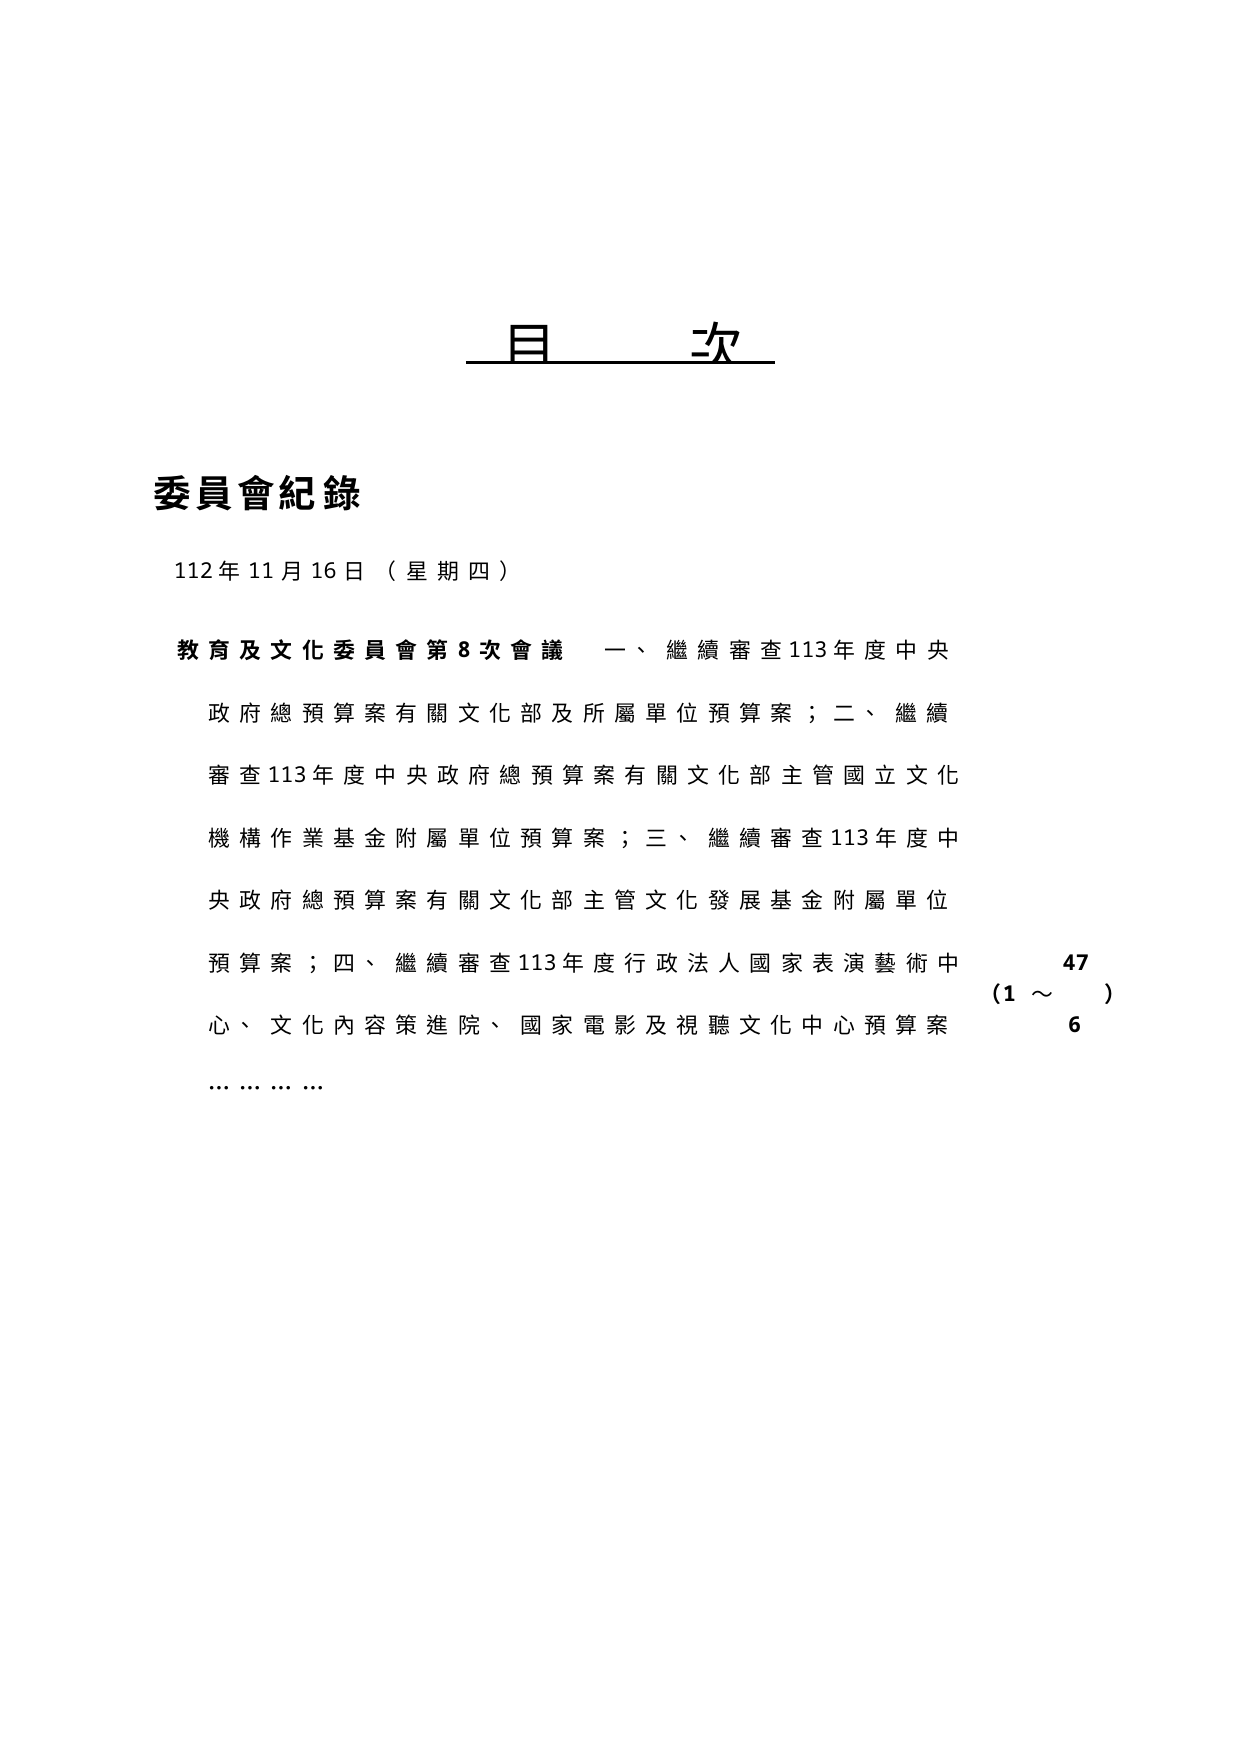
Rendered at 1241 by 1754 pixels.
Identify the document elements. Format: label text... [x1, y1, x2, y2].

table_cell 476 [1053, 618, 1091, 1118]
table_cell ～ [1023, 618, 1053, 1118]
table_cell ） [1091, 618, 1108, 1118]
table_cell 教育及文化委員會第8次會議 一、繼續審查113年度中央政府總預算案有關文化部及所屬單位預算案；二、繼續審查113年度中央政府總預算案有關文化部主管國立文化機構作業基金附屬單位預算案；三、繼續審查113年度中央政府總預算案有關文化部主管文化發展基金附屬單位預算案；四、繼續審查113年度行政法人國家表演藝術中心、文化內容策進院、國家電影及視聽文化中心預算案………… [150, 618, 967, 1118]
table_header 委員會紀錄 112年11月16日（星期四） [150, 443, 1108, 618]
table_cell 1 [986, 618, 1023, 1118]
table_header 目 次 [466, 281, 774, 361]
table_cell （ [967, 618, 986, 1118]
